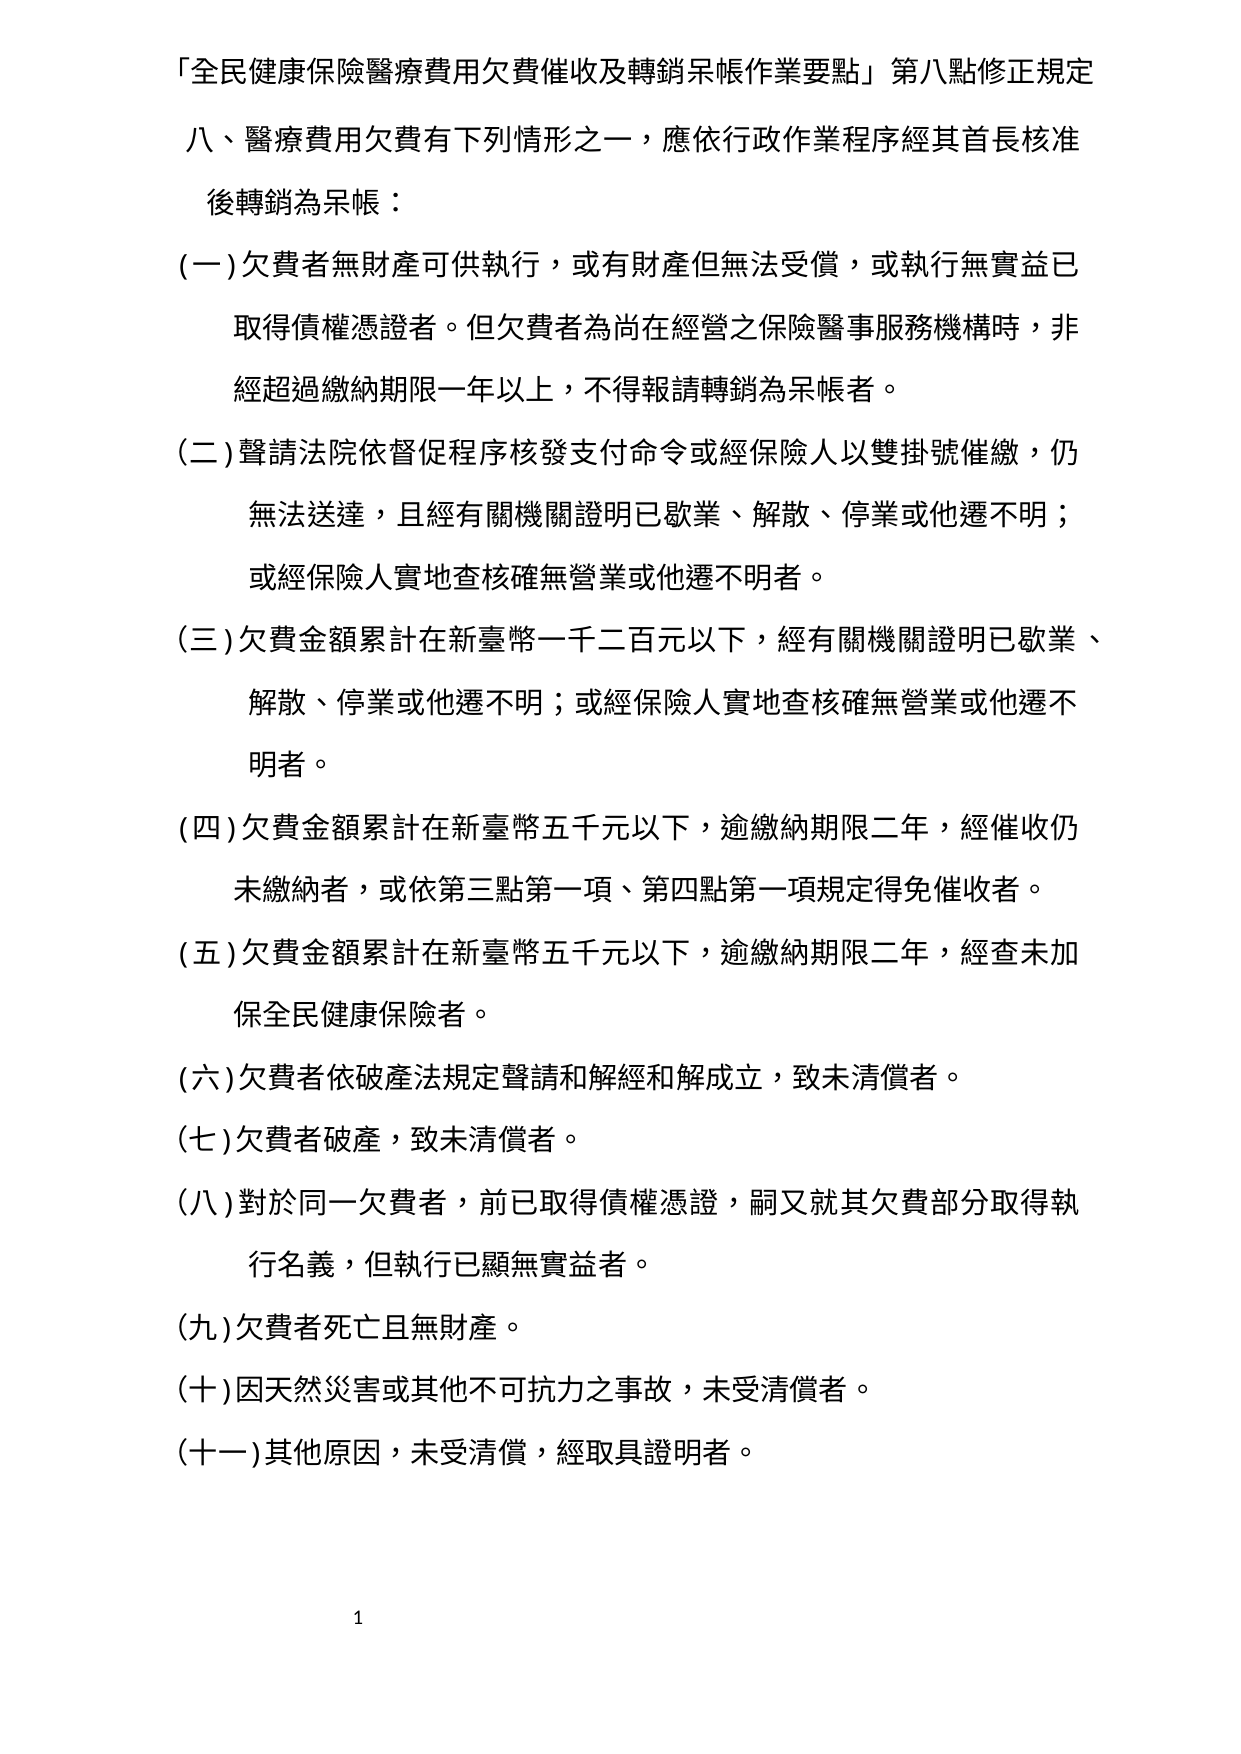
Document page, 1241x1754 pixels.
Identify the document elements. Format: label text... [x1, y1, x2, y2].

text （二)聲請法院依督促程序核發支付命令或經保險人以雙掛號催繳，仍無法送達，且經有關機關證明已歇業、解散、停業或他遷不明；或經保險人實地查核確無營業或他遷不明者。 [159, 409, 1081, 596]
text (四)欠費金額累計在新臺幣五千元以下，逾繳納期限二年，經催收仍未繳納者，或依第三點第一項、第四點第一項規定得免催收者。 [174, 784, 1081, 909]
text （九)欠費者死亡且無財產。 [159, 1284, 1081, 1346]
text （三)欠費金額累計在新臺幣一千二百元以下，經有關機關證明已歇業、解散、停業或他遷不明；或經保險人實地查核確無營業或他遷不明者。 [159, 596, 1081, 784]
text 「全民健康保險醫療費用欠費催收及轉銷呆帳作業要點」第八點修正規定 [157, 49, 1098, 91]
text （七)欠費者破產，致未清償者。 [159, 1096, 1081, 1159]
text (五)欠費金額累計在新臺幣五千元以下，逾繳納期限二年，經查未加保全民健康保險者。 [174, 909, 1081, 1034]
text （十一)其他原因，未受清償，經取具證明者。 [159, 1409, 1081, 1471]
text 八、醫療費用欠費有下列情形之一，應依行政作業程序經其首長核准後轉銷為呆帳： [142, 0, 1113, 221]
text (六)欠費者依破產法規定聲請和解經和解成立，致未清償者。 [159, 1034, 1081, 1096]
text (一)欠費者無財產可供執行，或有財產但無法受償，或執行無實益已取得債權憑證者。但欠費者為尚在經營之保險醫事服務機構時，非經超過繳納期限一年以上，不得報請轉銷為呆帳者。 [174, 221, 1081, 409]
text （十)因天然災害或其他不可抗力之事故，未受清償者。 [159, 1346, 1081, 1409]
text （八)對於同一欠費者，前已取得債權憑證，嗣又就其欠費部分取得執行名義，但執行已顯無實益者。 [159, 1159, 1081, 1284]
